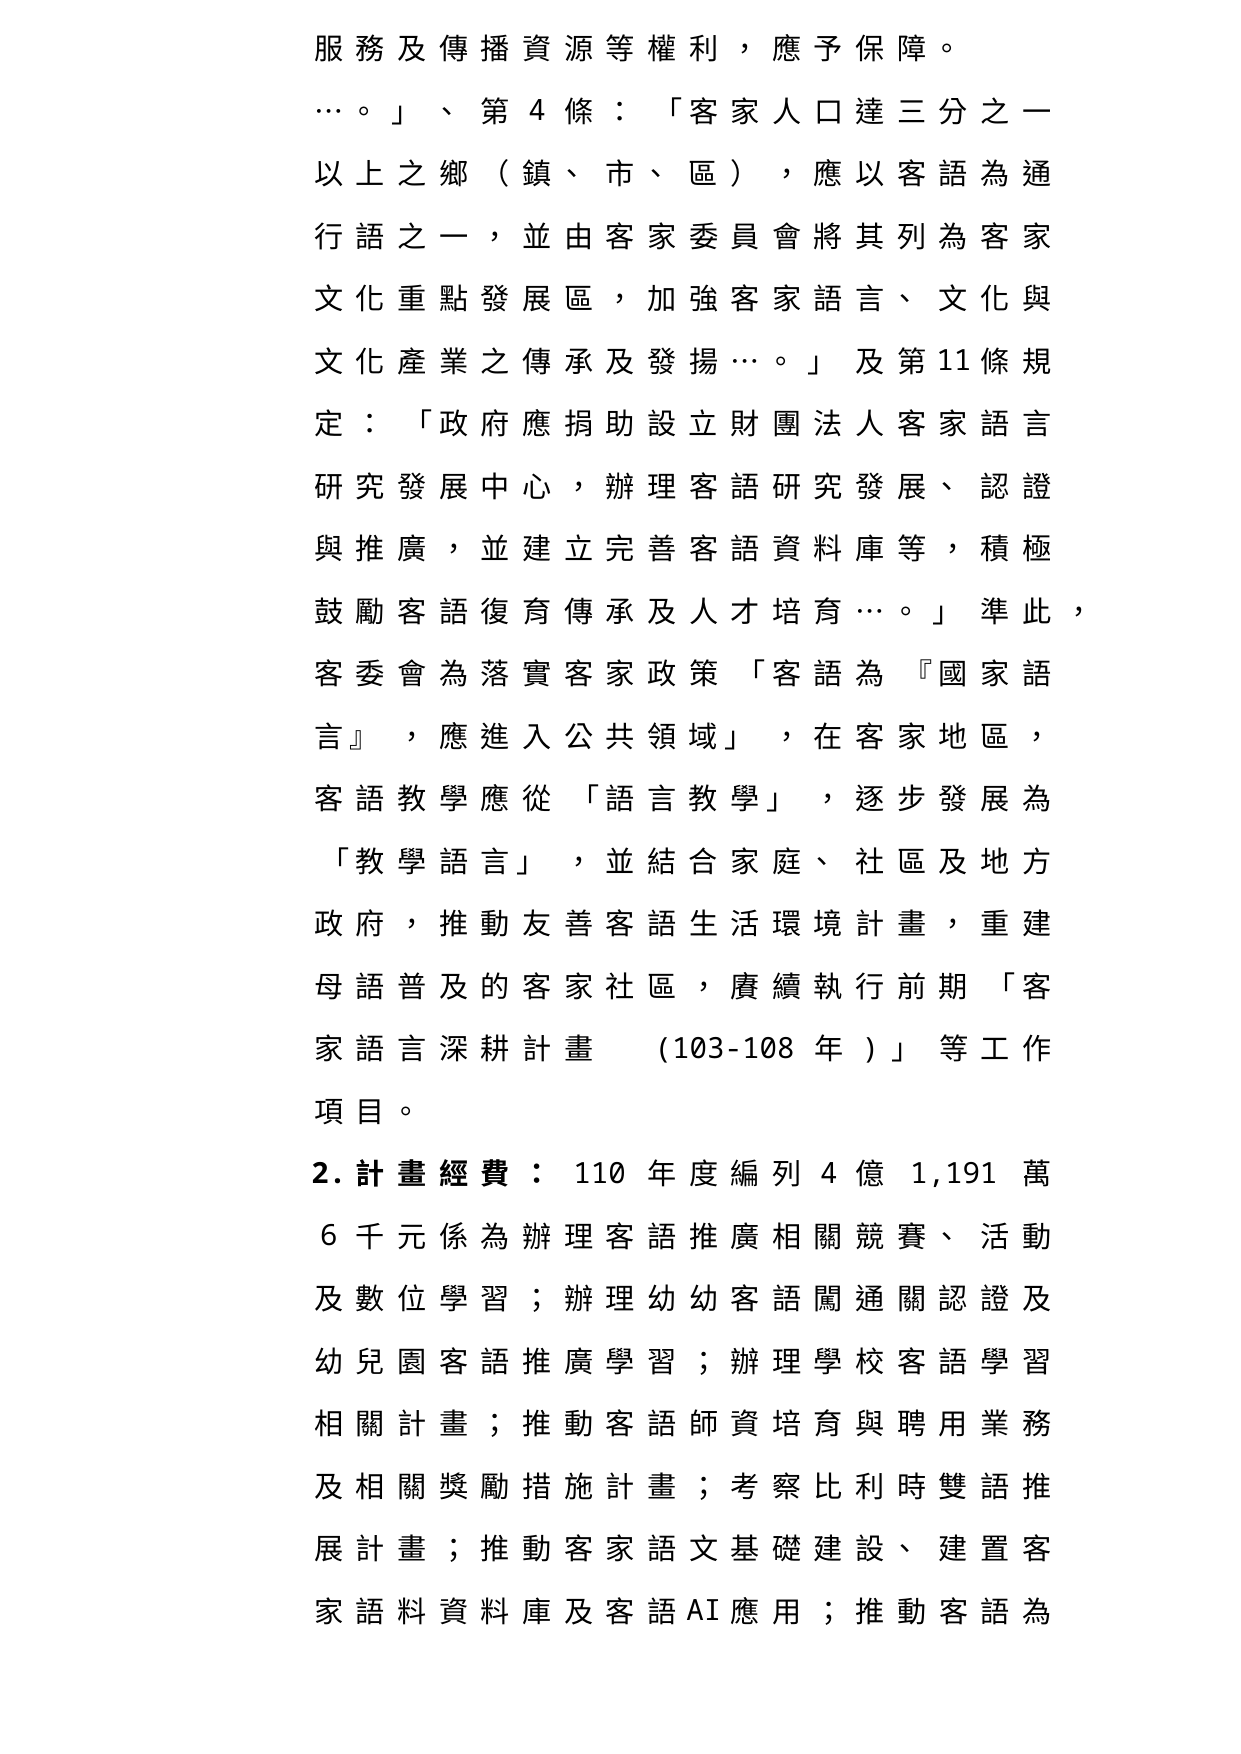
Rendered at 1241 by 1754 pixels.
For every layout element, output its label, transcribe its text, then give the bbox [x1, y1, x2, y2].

text 1.計畫內容：依客家基本法第1條：「為落實憲法平等及保障多元文化精神，傳承與發揚客家語言文化…。」、第3條「客語為國家語言之一，與各族群語言平等。人民以客語做為學習語言、接近使用公共服務及傳播資源等權利，應予保障。…。」、第4條：「客家人口達三分之一以上之鄉（鎮、市、區），應以客語為通行語之一，並由客家委員會將其列為客家文化重點發展區，加強客家語言、文化與文化產業之傳承及發揚…。」及第11條規定：「政府應捐助設立財團法人客家語言研究發展中心，辦理客語研究發展、認證與推廣，並建立完善客語資料庫等，積極鼓勵客語復育傳承及人才培育…。」準此，客委會為落實客家政策「客語為『國家語言』，應進入公共領域」，在客家地區，客語教學應從「語言教學」，逐步發展為「教學語言」，並結合家庭、社區及地方政府，推動友善客語生活環境計畫，重建母語普及的客家社區，賡續執行前期「客家語言深耕計畫 (103-108年)」等工作項目。 [271, 5, 1058, 1130]
text 2.計畫經費：110年度編列4億1,191萬6千元係為辦理客語推廣相關競賽、活動及數位學習；辦理幼幼客語闖通關認證及幼兒園客語推廣學習；辦理學校客語學習相關計畫；推動客語師資培育與聘用業務及相關獎勵措施計畫；考察比利時雙語推展計畫；推動客家語文基礎建設、建置客家語料資料庫及客語AI應用；推動客語為 [271, 1130, 1058, 1630]
